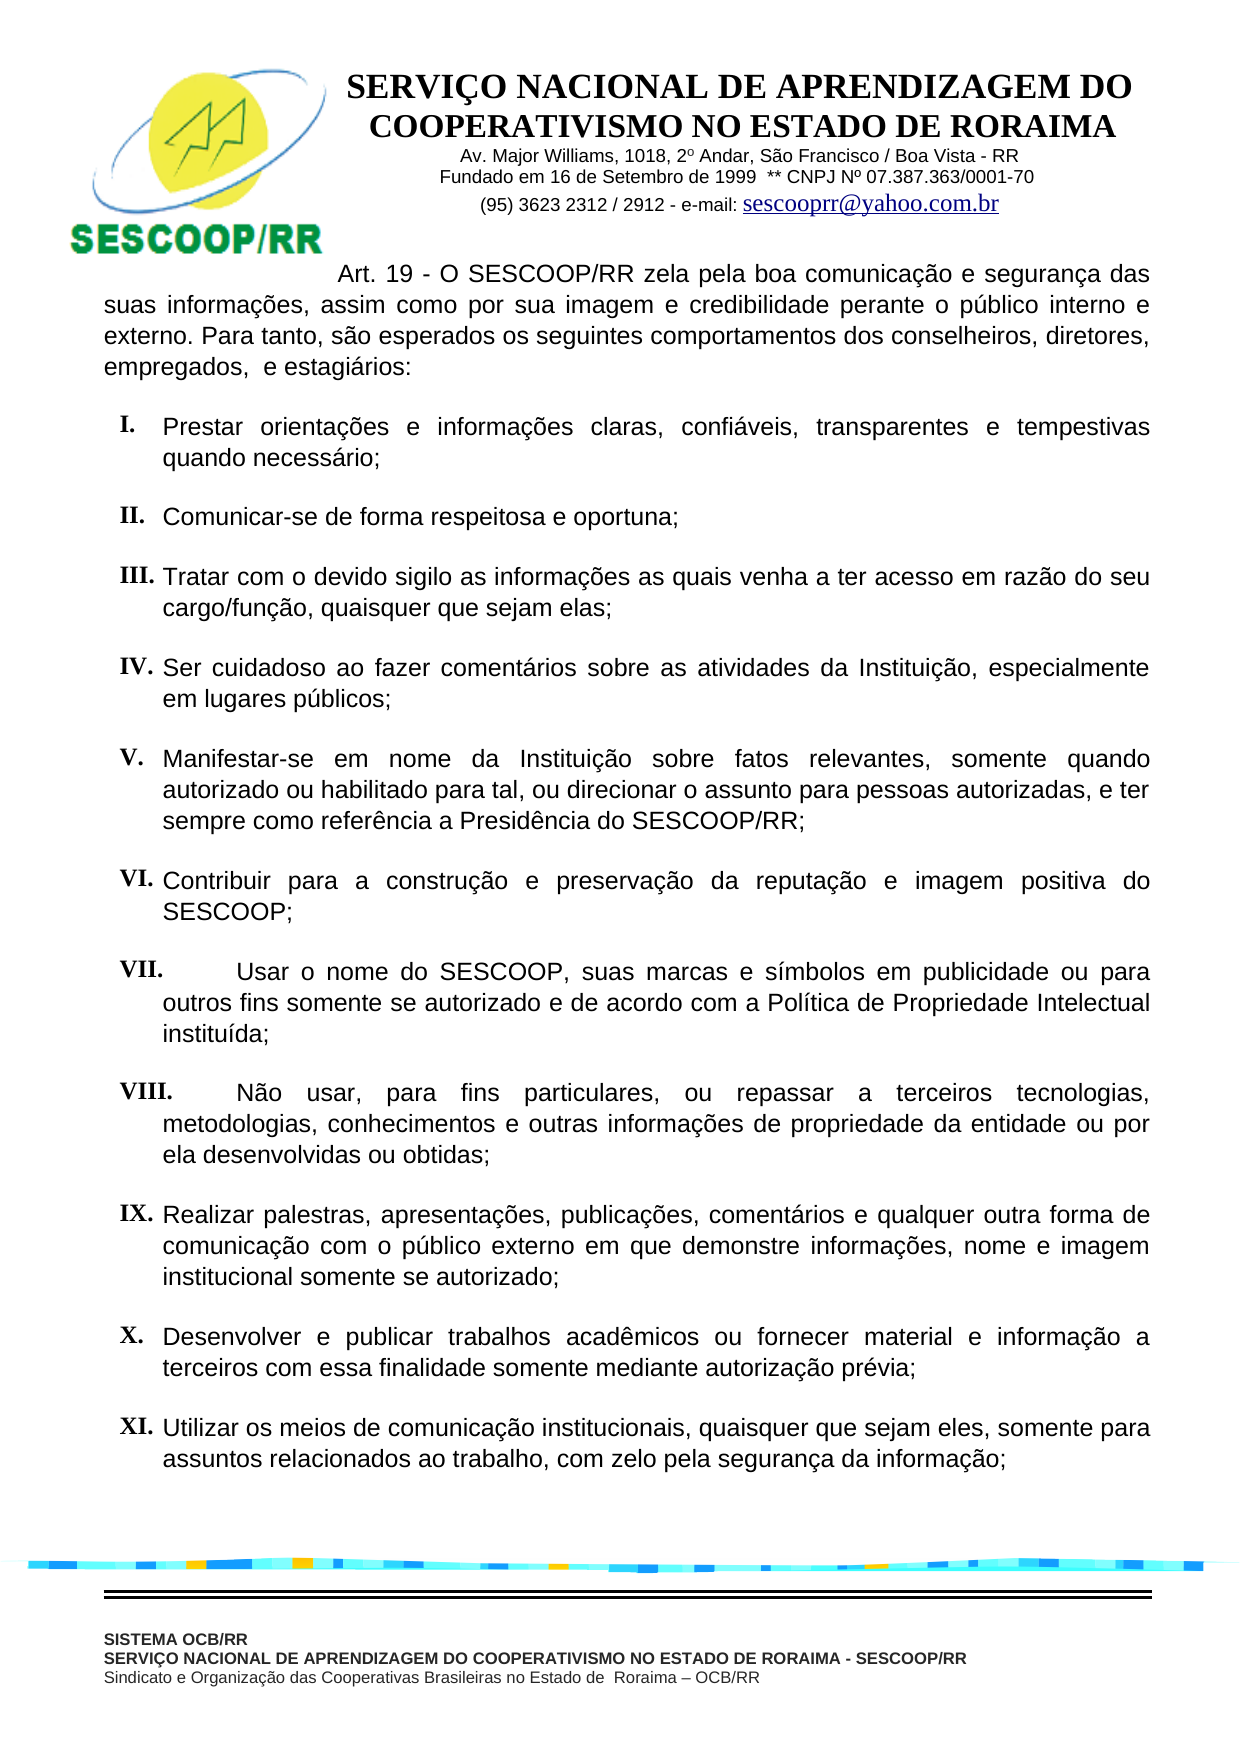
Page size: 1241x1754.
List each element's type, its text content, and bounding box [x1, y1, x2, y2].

list Manifestar-se em nome da Instituição sobre fatos relevantes, somente quando autorizado ou habilitado para tal, ou direcionar o assunto para pessoas autorizadas, e ter sempre como referência a Presidência do SESCOOP/RR; [119, 741, 1152, 834]
list Ser cuidadoso ao fazer comentários sobre as atividades da Instituição, especialmente em lugares públicos; [119, 651, 1152, 713]
list Utilizar os meios de comunicação institucionais, quaisquer que sejam eles, somente para assuntos relacionados ao trabalho, com zelo pela segurança da informação; [119, 1411, 1152, 1473]
text Art. 19 - O SESCOOP/RR zela pela boa comunicação e segurança das suas informações, assim como por sua imagem e credibilidade perante o público interno e externo. Para tanto, são esperados os seguintes comportamentos dos conselheiros, diretores, empregados, e estagiários: [103, 256, 1152, 380]
list Contribuir para a construção e preservação da reputação e imagem positiva do SESCOOP; [119, 863, 1152, 925]
list Não usar, para fins particulares, ou repassar a terceiros tecnologias, metodologias, conhecimentos e outras informações de propriedade da entidade ou por ela desenvolvidas ou obtidas; [119, 1076, 1152, 1169]
list Tratar com o devido sigilo as informações as quais venha a ter acesso em razão do seu cargo/função, quaisquer que sejam elas; [119, 560, 1152, 622]
list Comunicar-se de forma respeitosa e oportuna; [119, 500, 1152, 531]
list Desenvolver e publicar trabalhos acadêmicos ou fornecer material e informação a terceiros com essa finalidade somente mediante autorização prévia; [119, 1320, 1152, 1382]
list Realizar palestras, apresentações, publicações, comentários e qualquer outra forma de comunicação com o público externo em que demonstre informações, nome e imagem institucional somente se autorizado; [119, 1198, 1152, 1291]
list Prestar orientações e informações claras, confiáveis, transparentes e tempestivas quando necessário; [119, 409, 1152, 471]
list Usar o nome do SESCOOP, suas marcas e símbolos em publicidade ou para outros fins somente se autorizado e de acordo com a Política de Propriedade Intelectual instituída; [119, 954, 1152, 1047]
